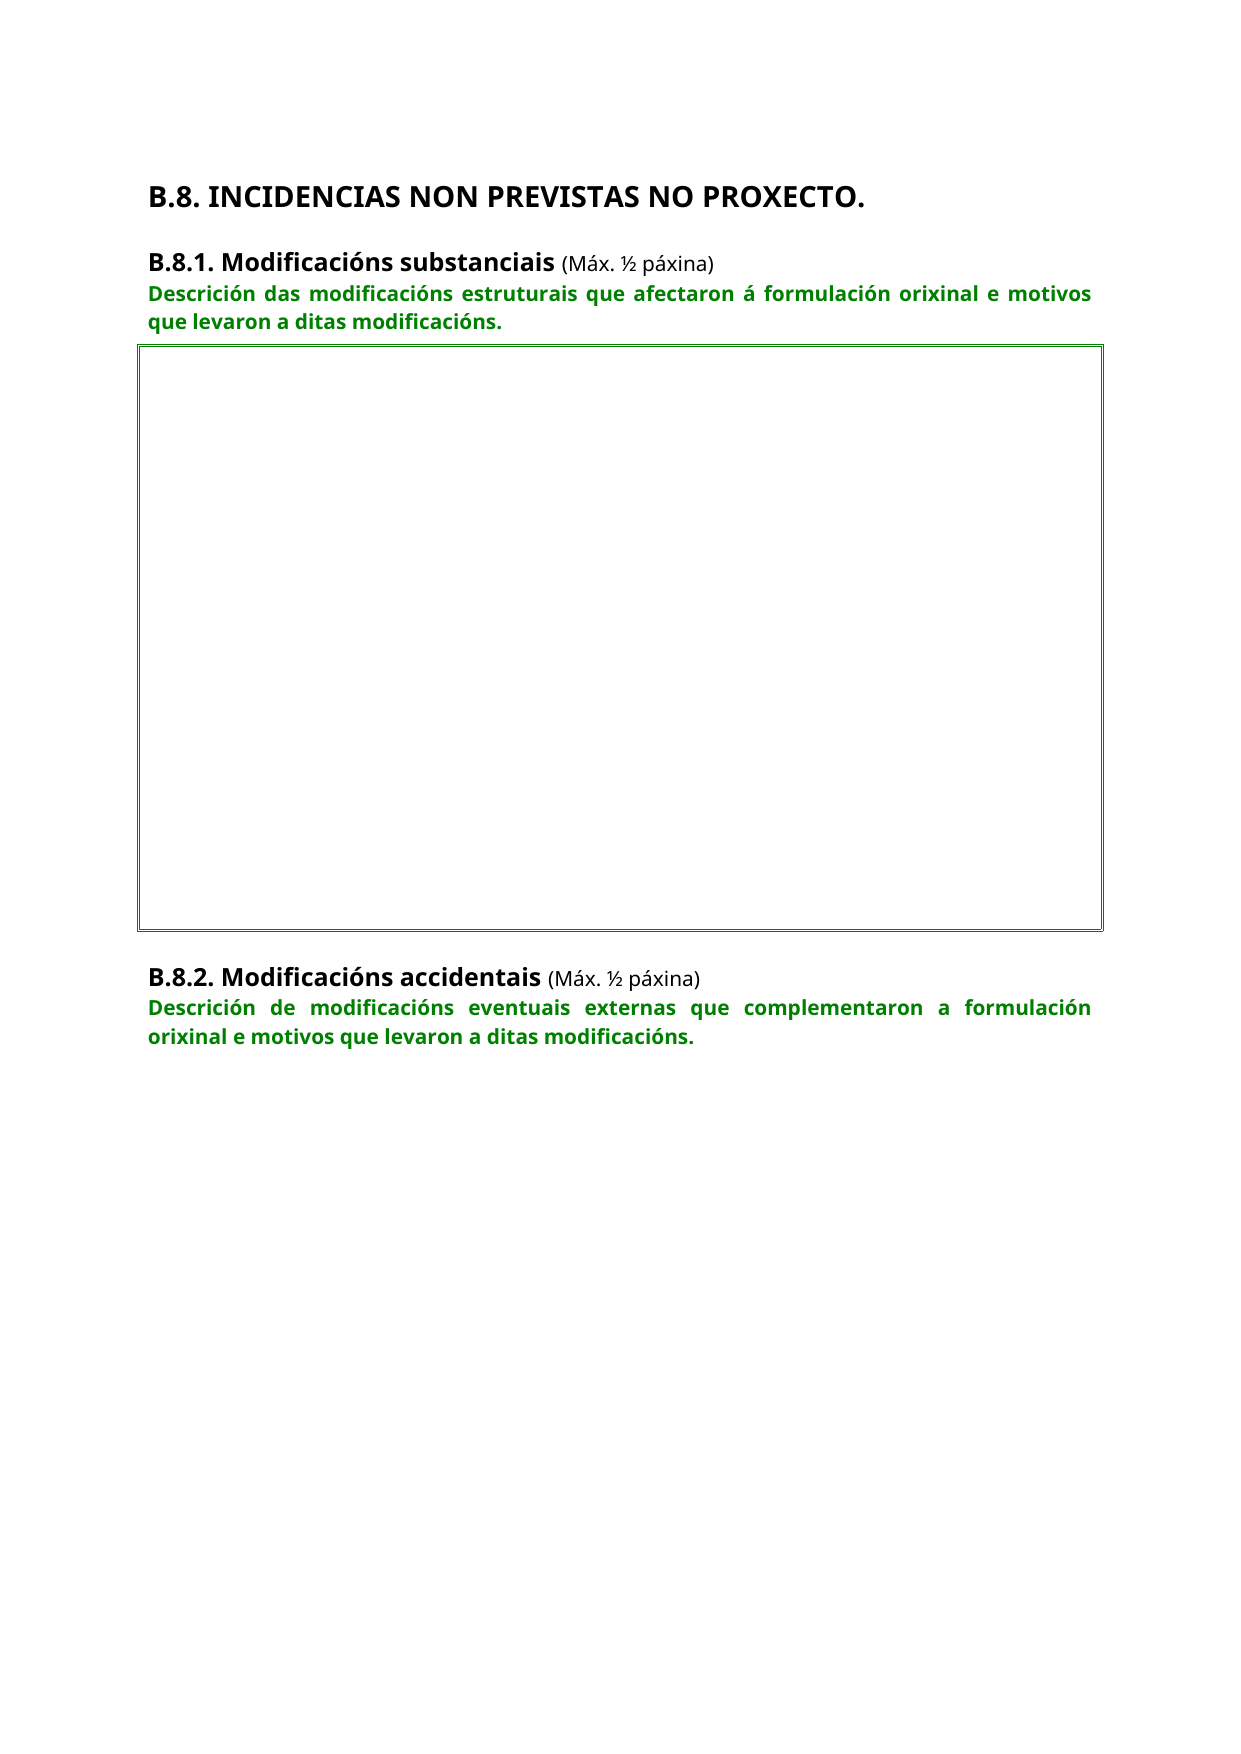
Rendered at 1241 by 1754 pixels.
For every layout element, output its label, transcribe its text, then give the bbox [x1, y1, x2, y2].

text B.8.2. Modificacións accidentais (Máx. ½ páxina) [148, 959, 1092, 993]
text B.8. INCIDENCIAS NON PREVISTAS NO PROXECTO. [148, 176, 1092, 216]
table_header [140, 347, 1101, 929]
text Descrición de modificacións eventuais externas que complementaron a formulación orixinal e motivos que levaron a ditas modificacións. [148, 993, 1092, 1050]
text B.8.1. Modificacións substanciais (Máx. ½ páxina) [148, 244, 1092, 279]
text Descrición das modificacións estruturais que afectaron á formulación orixinal e motivos que levaron a ditas modificacións. [148, 279, 1092, 336]
